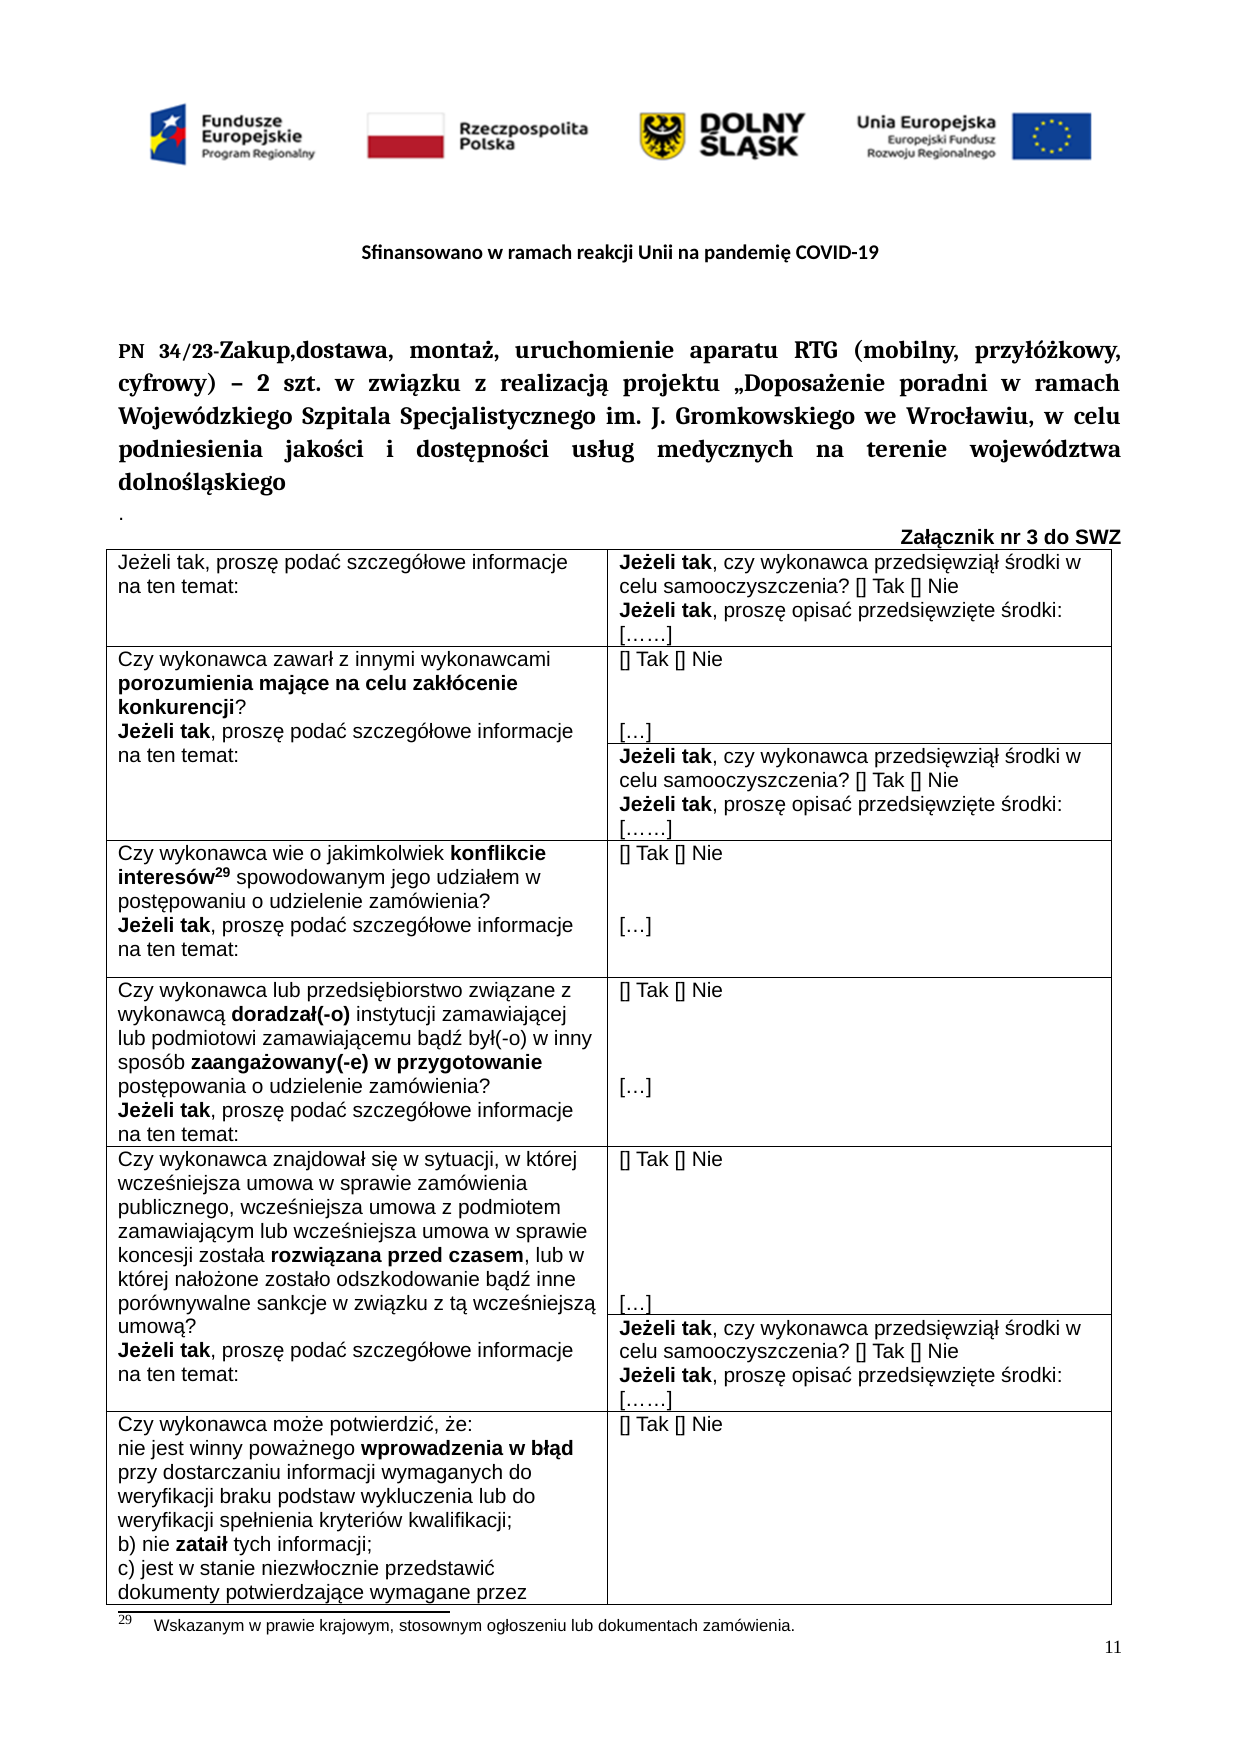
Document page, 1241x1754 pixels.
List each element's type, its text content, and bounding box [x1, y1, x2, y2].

table_cell Czy wykonawca jest winien poważnego wykroczenia zawodowego? Jeżeli tak, proszę podać szczegółowe informacje na ten temat: [107, 550, 607, 646]
table_cell [] Tak [] Nie […] [608, 1147, 1111, 1314]
table_cell Jeżeli tak, czy wykonawca przedsięwziął środki w celu samooczyszczenia? [] Tak [] Nie Jeżeli tak, proszę opisać przedsięwzięte środki: [……] [608, 1315, 1111, 1411]
table_cell [] Tak [] Nie […] [608, 841, 1111, 977]
table_cell Czy wykonawca wie o jakimkolwiek konflikcie interesów spowodowanym jego udziałem w postępowaniu o udzielenie zamówienia? Jeżeli tak, proszę podać szczegółowe informacje na ten temat: [107, 841, 607, 977]
table_cell Czy wykonawca może potwierdzić, że: nie jest winny poważnego wprowadzenia w błąd przy dostarczaniu informacji wymaganych do weryfikacji braku podstaw wykluczenia lub do weryfikacji spełnienia kryteriów kwalifikacji; b) nie zataił tych informacji; c) jest w stanie niezwłocznie przedstawić dokumenty potwierdzające wymagane przez [107, 1412, 607, 1604]
table_cell [] Tak [] Nie […] [608, 978, 1111, 1146]
table_cell Czy wykonawca zawarł z innymi wykonawcami porozumienia mające na celu zakłócenie konkurencji? Jeżeli tak, proszę podać szczegółowe informacje na ten temat: [107, 647, 607, 840]
table_cell Czy wykonawca lub przedsiębiorstwo związane z wykonawcą doradzał(-o) instytucji zamawiającej lub podmiotowi zamawiającemu bądź był(-o) w inny sposób zaangażowany(-e) w przygotowanie postępowania o udzielenie zamówienia? Jeżeli tak, proszę podać szczegółowe informacje na ten temat: [107, 978, 607, 1146]
picture [147, 73, 1093, 197]
table_cell Jeżeli tak, czy wykonawca przedsięwziął środki w celu samooczyszczenia? [] Tak [] Nie Jeżeli tak, proszę opisać przedsięwzięte środki: [……] [608, 744, 1111, 840]
table_cell [] Tak [] Nie […] [608, 647, 1111, 743]
table_cell [] Tak [] Nie [608, 1412, 1111, 1604]
table_cell Jeżeli tak, czy wykonawca przedsięwziął środki w celu samooczyszczenia? [] Tak [] Nie Jeżeli tak, proszę opisać przedsięwzięte środki: [……] [608, 550, 1111, 646]
table_cell Czy wykonawca znajdował się w sytuacji, w której wcześniejsza umowa w sprawie zamówienia publicznego, wcześniejsza umowa z podmiotem zamawiającym lub wcześniejsza umowa w sprawie koncesji została rozwiązana przed czasem, lub w której nałożone zostało odszkodowanie bądź inne porównywalne sankcje w związku z tą wcześniejszą umową? Jeżeli tak, proszę podać szczegółowe informacje na ten temat: [107, 1147, 607, 1411]
